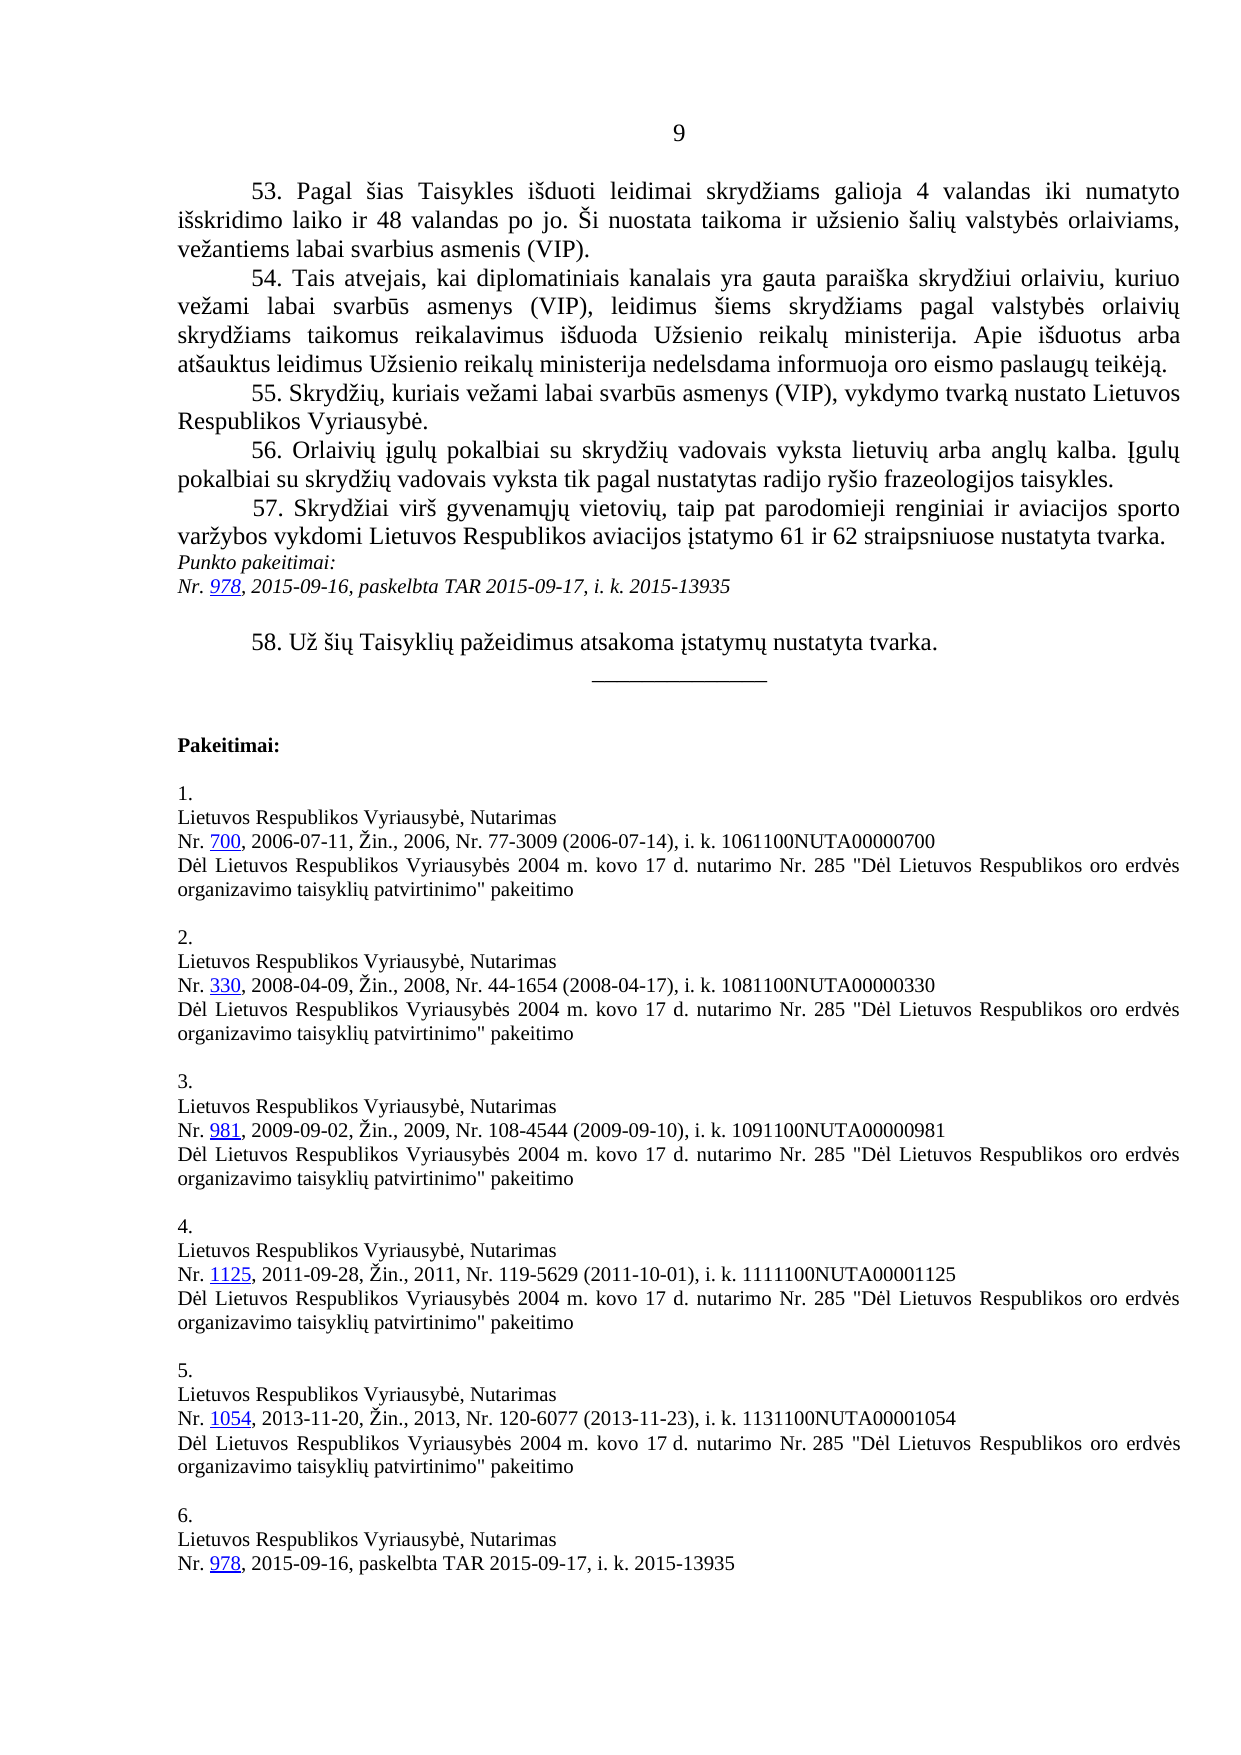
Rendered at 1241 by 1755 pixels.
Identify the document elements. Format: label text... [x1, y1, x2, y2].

text 55. Skrydžių, kuriais vežami labai svarbūs asmenys (VIP), vykdymo tvarką nustato Lietuvos Respublikos Vyriausybė. [177, 378, 1181, 435]
text Lietuvos Respublikos Vyriausybė, Nutarimas [177, 1382, 1181, 1406]
text Nr. 330, 2008-04-09, Žin., 2008, Nr. 44-1654 (2008-04-17), i. k. 1081100NUTA00000330 [177, 973, 1181, 997]
text Lietuvos Respublikos Vyriausybė, Nutarimas [177, 1527, 1181, 1551]
text 4. [177, 1214, 1181, 1238]
text Dėl Lietuvos Respublikos Vyriausybės 2004 m. kovo 17 d. nutarimo Nr. 285 "Dėl Lietuvos Respublikos oro erdvės organizavimo taisyklių patvirtinimo" pakeitimo [177, 1286, 1181, 1334]
text Lietuvos Respublikos Vyriausybė, Nutarimas [177, 805, 1181, 829]
text Nr. 981, 2009-09-02, Žin., 2009, Nr. 108-4544 (2009-09-10), i. k. 1091100NUTA00000981 [177, 1118, 1181, 1142]
text 53. Pagal šias Taisykles išduoti leidimai skrydžiams galioja 4 valandas iki numatyto išskridimo laiko ir 48 valandas po jo. Ši nuostata taikoma ir užsienio šalių valstybės orlaiviams, vežantiems labai svarbius asmenis (VIP). [177, 176, 1181, 263]
text 5. [177, 1358, 1181, 1382]
text Pakeitimai: [177, 733, 1181, 757]
text Lietuvos Respublikos Vyriausybė, Nutarimas [177, 1238, 1181, 1262]
text Dėl Lietuvos Respublikos Vyriausybės 2004 m. kovo 17 d. nutarimo Nr. 285 "Dėl Lietuvos Respublikos oro erdvės organizavimo taisyklių patvirtinimo" pakeitimo [177, 997, 1181, 1045]
text Nr. 1054, 2013-11-20, Žin., 2013, Nr. 120-6077 (2013-11-23), i. k. 1131100NUTA00001054 [177, 1406, 1181, 1430]
text Dėl Lietuvos Respublikos Vyriausybės 2004 m. kovo 17 d. nutarimo Nr. 285 "Dėl Lietuvos Respublikos oro erdvės organizavimo taisyklių patvirtinimo" pakeitimo [177, 1430, 1181, 1478]
text 1. [177, 781, 1181, 805]
text Lietuvos Respublikos Vyriausybė, Nutarimas [177, 1093, 1181, 1118]
text 56. Orlaivių įgulų pokalbiai su skrydžių vadovais vyksta lietuvių arba anglų kalba. Įgulų pokalbiai su skrydžių vadovais vyksta tik pagal nustatytas radijo ryšio frazeologijos taisykles. [177, 435, 1181, 493]
text Nr. 700, 2006-07-11, Žin., 2006, Nr. 77-3009 (2006-07-14), i. k. 1061100NUTA00000700 [177, 829, 1181, 853]
text 57. Skrydžiai virš gyvenamųjų vietovių, taip pat parodomieji renginiai ir aviacijos sporto varžybos vykdomi Lietuvos Respublikos aviacijos įstatymo 61 ir 62 straipsniuose nustatyta tvarka. [177, 493, 1181, 550]
text Dėl Lietuvos Respublikos Vyriausybės 2004 m. kovo 17 d. nutarimo Nr. 285 "Dėl Lietuvos Respublikos oro erdvės organizavimo taisyklių patvirtinimo" pakeitimo [177, 1142, 1181, 1190]
text 54. Tais atvejais, kai diplomatiniais kanalais yra gauta paraiška skrydžiui orlaiviu, kuriuo vežami labai svarbūs asmenys (VIP), leidimus šiems skrydžiams pagal valstybės orlaivių skrydžiams taikomus reikalavimus išduoda Užsienio reikalų ministerija. Apie išduotus arba atšauktus leidimus Užsienio reikalų ministerija nedelsdama informuoja oro eismo paslaugų teikėją. [177, 263, 1181, 378]
text 2. [177, 925, 1181, 949]
text Nr. 1125, 2011-09-28, Žin., 2011, Nr. 119-5629 (2011-10-01), i. k. 1111100NUTA00001125 [177, 1262, 1181, 1286]
text Dėl Lietuvos Respublikos Vyriausybės 2004 m. kovo 17 d. nutarimo Nr. 285 "Dėl Lietuvos Respublikos oro erdvės organizavimo taisyklių patvirtinimo" pakeitimo [177, 853, 1181, 901]
text 3. [177, 1069, 1181, 1093]
text 58. Už šių Taisyklių pažeidimus atsakoma įstatymų nustatyta tvarka. [177, 627, 1181, 656]
text Lietuvos Respublikos Vyriausybė, Nutarimas [177, 949, 1181, 973]
text ______________ [177, 656, 1181, 684]
text Nr. 978, 2015-09-16, paskelbta TAR 2015-09-17, i. k. 2015-13935 [177, 574, 1181, 598]
text Nr. 978, 2015-09-16, paskelbta TAR 2015-09-17, i. k. 2015-13935 [177, 1551, 1181, 1575]
text 6. [177, 1503, 1181, 1527]
text Punkto pakeitimai: [177, 550, 1181, 574]
